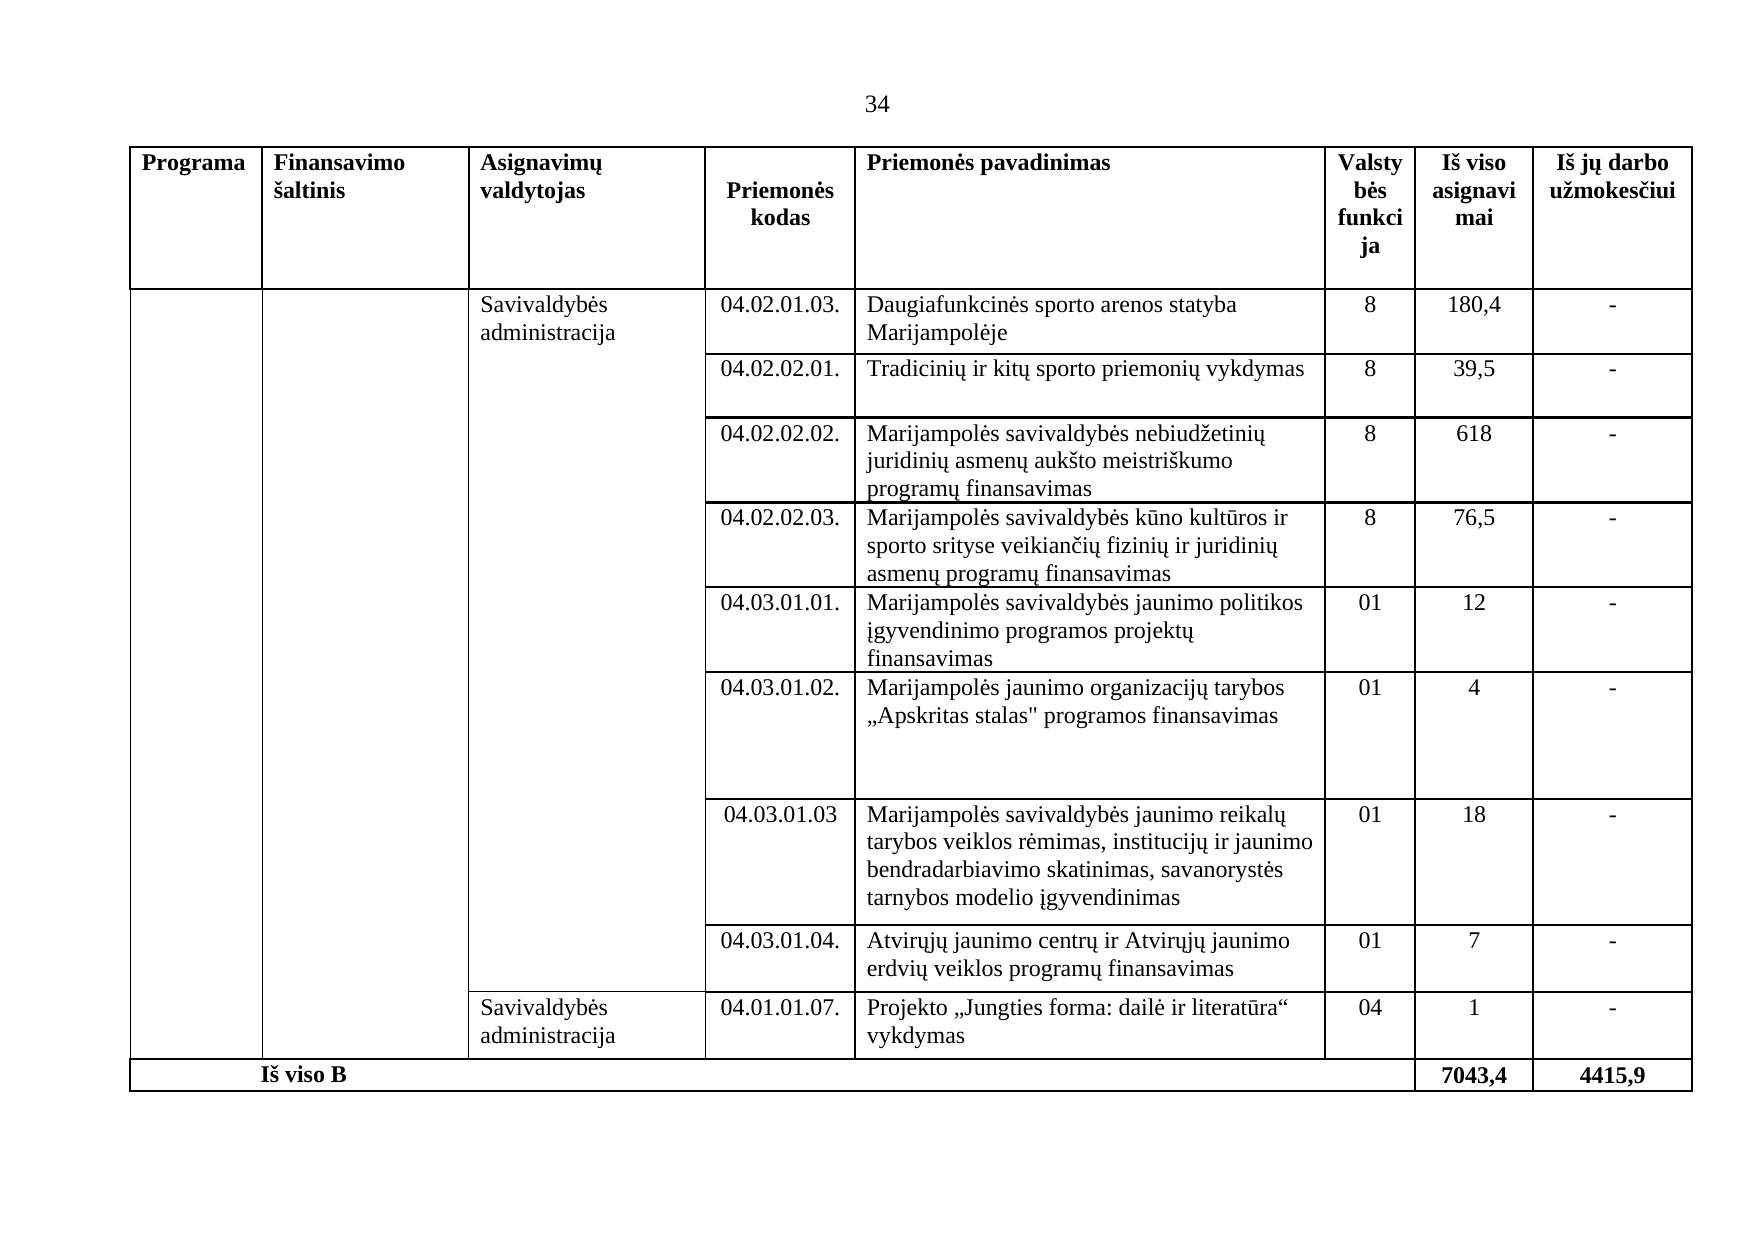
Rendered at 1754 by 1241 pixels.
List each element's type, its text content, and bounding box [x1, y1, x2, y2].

table_cell - [1534, 504, 1691, 586]
table_cell - [1534, 588, 1691, 671]
table_cell Savivaldybės administracija [469, 992, 705, 1058]
table_cell 180,4 [1416, 290, 1532, 352]
table_cell 8 [1326, 419, 1414, 501]
table_cell 04.03.01.03 [706, 800, 854, 924]
table_header Valstybės funkcija [1326, 148, 1414, 259]
table_cell 04 [1326, 993, 1414, 1058]
table_cell [263, 259, 468, 288]
table_cell 04.02.01.03. [706, 290, 854, 352]
table_cell [131, 586, 262, 924]
table_cell 618 [1416, 419, 1532, 501]
table_header Programa [131, 148, 261, 259]
table_cell Projekto „Jungties forma: dailė ir literatūra“ vykdymas [856, 993, 1324, 1058]
table_cell Atvirųjų jaunimo centrų ir Atvirųjų jaunimo erdvių veiklos programų finansavimas [856, 926, 1324, 991]
table_cell 04.03.01.04. [706, 926, 854, 991]
table_cell 01 [1326, 588, 1414, 671]
table_cell - [1534, 355, 1691, 416]
table_cell Marijampolės savivaldybės nebiudžetinių juridinių asmenų aukšto meistriškumo programų finansavimas [856, 419, 1324, 501]
table_cell 8 [1326, 355, 1414, 416]
table_cell [470, 259, 704, 288]
table_cell - [1534, 673, 1691, 798]
table_cell 18 [1416, 800, 1532, 924]
table_cell 04.03.01.01. [706, 588, 854, 671]
table_cell [131, 991, 262, 1058]
table_cell [469, 924, 705, 991]
table_cell 39,5 [1416, 355, 1532, 416]
table_cell - [1534, 800, 1691, 924]
table_header Iš jų darbo užmokesčiui [1534, 148, 1691, 288]
table_cell 7 [1416, 926, 1532, 991]
table_cell [263, 924, 468, 991]
table_cell 04.03.01.02. [706, 673, 854, 798]
table_cell [131, 924, 262, 991]
table_header Priemonės pavadinimas [856, 148, 1324, 259]
table_cell - [1534, 993, 1691, 1058]
table_cell - [1534, 290, 1691, 352]
table_cell 04.02.02.03. [706, 504, 854, 586]
table_cell Iš viso B [131, 1060, 1414, 1089]
table_cell [263, 290, 468, 586]
table_cell Marijampolės jaunimo organizacijų tarybos „Apskritas stalas" programos finansavimas [856, 673, 1324, 798]
table_cell 8 [1326, 290, 1414, 352]
table_cell Tradicinių ir kitų sporto priemonių vykdymas [856, 355, 1324, 416]
table_cell [131, 290, 262, 586]
table_cell Marijampolės savivaldybės kūno kultūros ir sporto srityse veikiančių fizinių ir juridinių asmenų programų finansavimas [856, 504, 1324, 586]
table_cell - [1534, 926, 1691, 991]
table_cell [131, 259, 261, 288]
table_cell 01 [1326, 926, 1414, 991]
table_cell 4415,9 [1534, 1060, 1691, 1089]
table_cell Savivaldybės administracija [469, 290, 705, 924]
table_header Asignavimų valdytojas [470, 148, 704, 259]
table_cell [706, 259, 854, 288]
table_cell 4 [1416, 673, 1532, 798]
table_cell Marijampolės savivaldybės jaunimo politikos įgyvendinimo programos projektų finansavimas [856, 588, 1324, 671]
table_cell [263, 991, 468, 1058]
table_cell 04.01.01.07. [706, 993, 854, 1058]
table_header Iš viso asignavimai [1416, 148, 1532, 288]
table_cell Daugiafunkcinės sporto arenos statyba Marijampolėje [856, 290, 1324, 352]
table_header Priemonės kodas [706, 148, 854, 259]
table_cell 01 [1326, 673, 1414, 798]
table_cell 8 [1326, 504, 1414, 586]
table_cell [1326, 259, 1414, 288]
table_cell 04.02.02.02. [706, 419, 854, 501]
table_cell [263, 586, 468, 924]
table_cell 76,5 [1416, 504, 1532, 586]
table_cell Marijampolės savivaldybės jaunimo reikalų tarybos veiklos rėmimas, institucijų ir jaunimo bendradarbiavimo skatinimas, savanorystės tarnybos modelio įgyvendinimas [856, 800, 1324, 924]
table_cell 01 [1326, 800, 1414, 924]
table_cell 04.02.02.01. [706, 355, 854, 416]
table_cell 7043,4 [1416, 1060, 1532, 1089]
table_cell - [1534, 419, 1691, 501]
table_header Finansavimo šaltinis [263, 148, 468, 259]
table_cell 12 [1416, 588, 1532, 671]
table_cell 1 [1416, 993, 1532, 1058]
table_cell [856, 259, 1324, 288]
